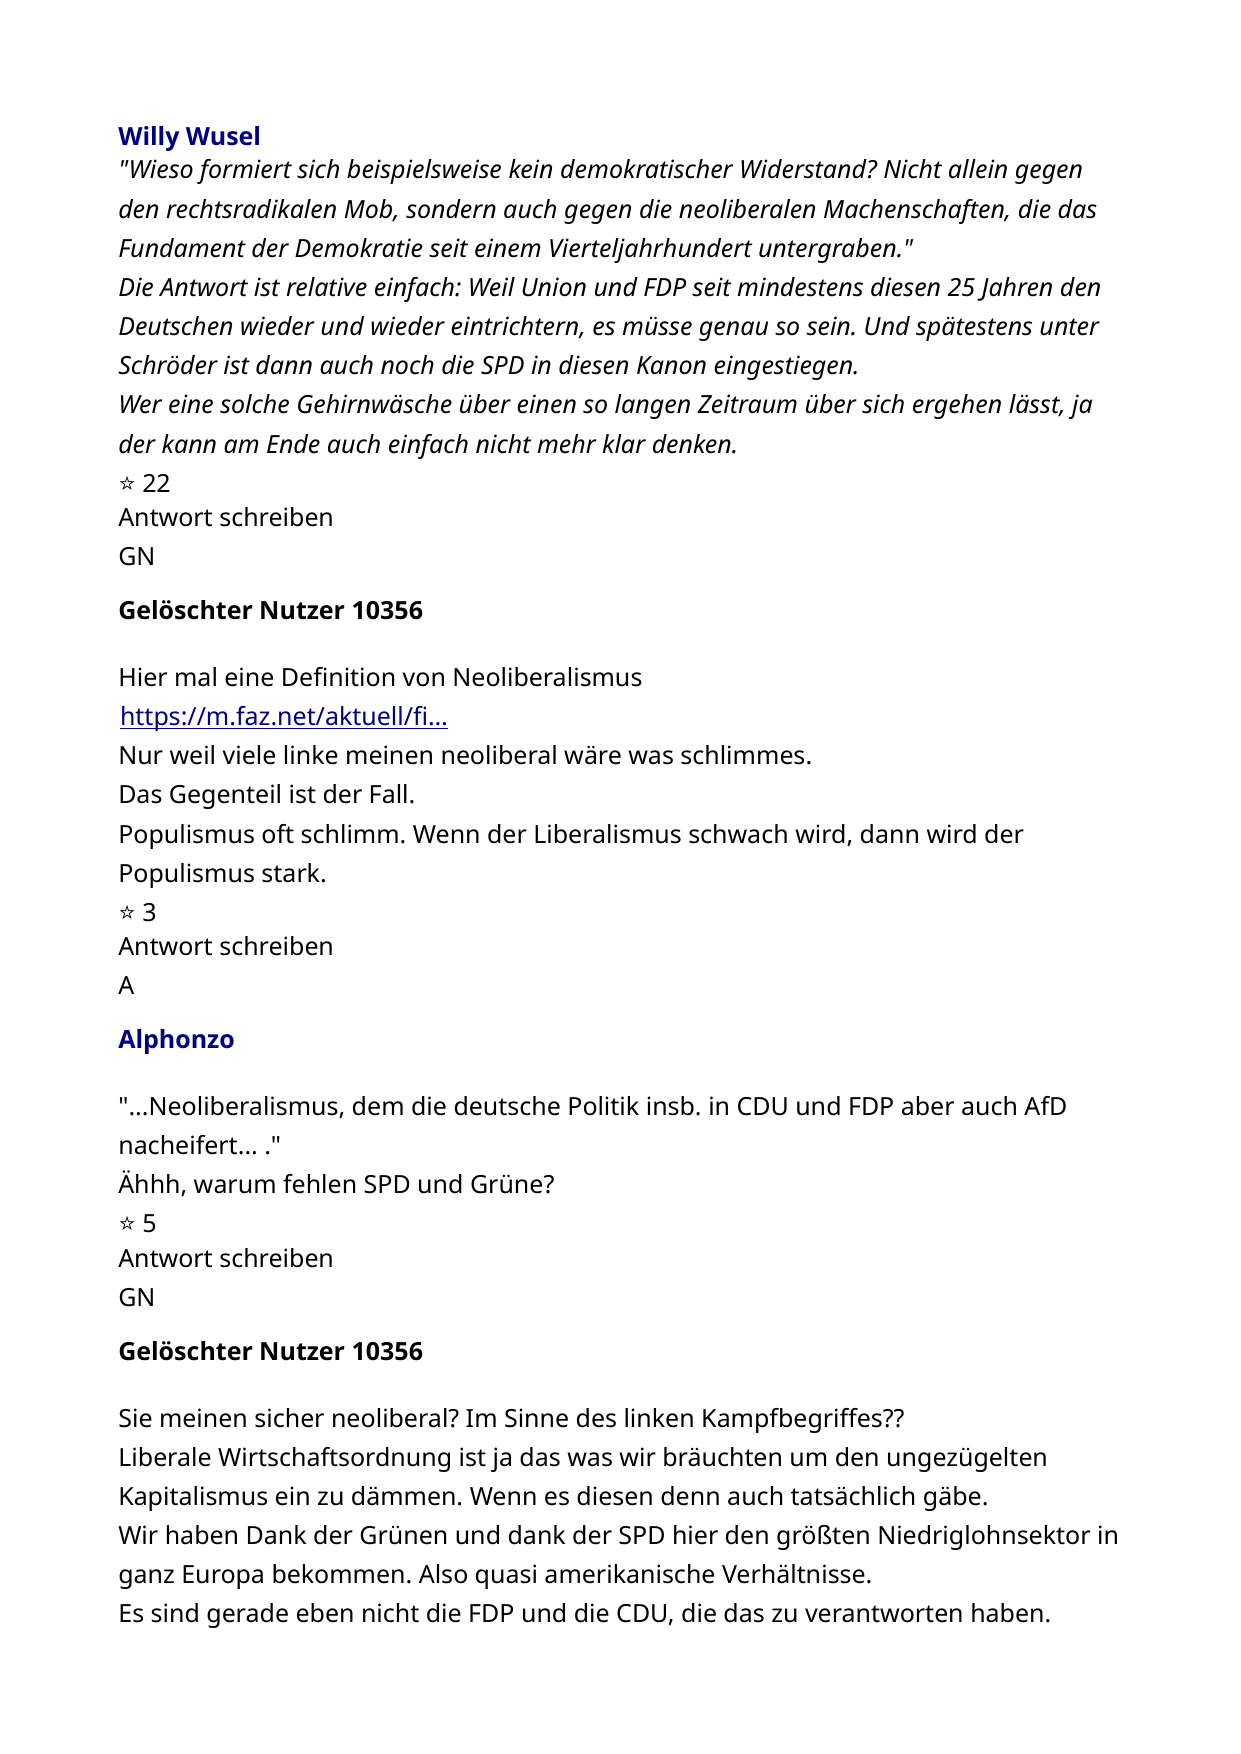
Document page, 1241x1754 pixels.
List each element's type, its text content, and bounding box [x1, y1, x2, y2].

subtitle Gelöschter Nutzer 10356 [118, 1333, 1122, 1367]
text Nur weil viele linke meinen neoliberal wäre was schlimmes. [118, 738, 1122, 772]
text Die Antwort ist relative einfach: Weil Union und FDP seit mindestens diesen 25 Jahren den Deutschen wieder und wieder eintrichtern, es müsse genau so sein. Und spätestens unter Schröder ist dann auch noch die SPD in diesen Kanon eingestiegen. Wer eine solche Gehirnwäsche über einen so langen Zeitraum über sich ergehen lässt, ja der kann am Ende auch einfach nicht mehr klar denken. [118, 270, 1122, 460]
text Ähhh, warum fehlen SPD und Grüne? [118, 1167, 1122, 1201]
text Das Gegenteil ist der Fall. [118, 777, 1122, 811]
text https://m.faz.net/aktuell/fi… [118, 699, 1122, 733]
text Antwort schreiben [118, 1240, 1122, 1274]
subtitle Willy Wusel [118, 118, 1122, 152]
text ⭐️ 3 [118, 894, 1122, 929]
text "Wieso formiert sich beispielsweise kein demokratischer Widerstand? Nicht allein gegen den rechtsradikalen Mob, sondern auch gegen die neoliberalen Machenschaften, die das Fundament der Demokratie seit einem Vierteljahrhundert untergraben." [118, 152, 1122, 264]
text ⭐️ 5 [118, 1206, 1122, 1240]
text ⭐️ 22 [118, 466, 1122, 499]
text A [118, 968, 1122, 1002]
text Populismus oft schlimm. Wenn der Liberalismus schwach wird, dann wird der Populismus stark. [118, 816, 1122, 889]
text Sie meinen sicher neoliberal? Im Sinne des linken Kampfbegriffes?? [118, 1400, 1122, 1434]
text Es sind gerade eben nicht die FDP und die CDU, die das zu verantworten haben. [118, 1596, 1122, 1630]
subtitle Gelöschter Nutzer 10356 [118, 592, 1122, 627]
text Antwort schreiben [118, 929, 1122, 963]
text Wir haben Dank der Grünen und dank der SPD hier den größten Niedriglohnsektor in ganz Europa bekommen. Also quasi amerikanische Verhältnisse. [118, 1518, 1122, 1591]
text GN [118, 539, 1122, 573]
text Hier mal eine Definition von Neoliberalismus [118, 659, 1122, 694]
subtitle Alphonzo [118, 1022, 1122, 1056]
text Antwort schreiben [118, 499, 1122, 534]
text GN [118, 1279, 1122, 1313]
text "...Neoliberalismus, dem die deutsche Politik insb. in CDU und FDP aber auch AfD nacheifert... ." [118, 1089, 1122, 1162]
text Liberale Wirtschaftsordnung ist ja das was wir bräuchten um den ungezügelten Kapitalismus ein zu dämmen. Wenn es diesen denn auch tatsächlich gäbe. [118, 1439, 1122, 1513]
